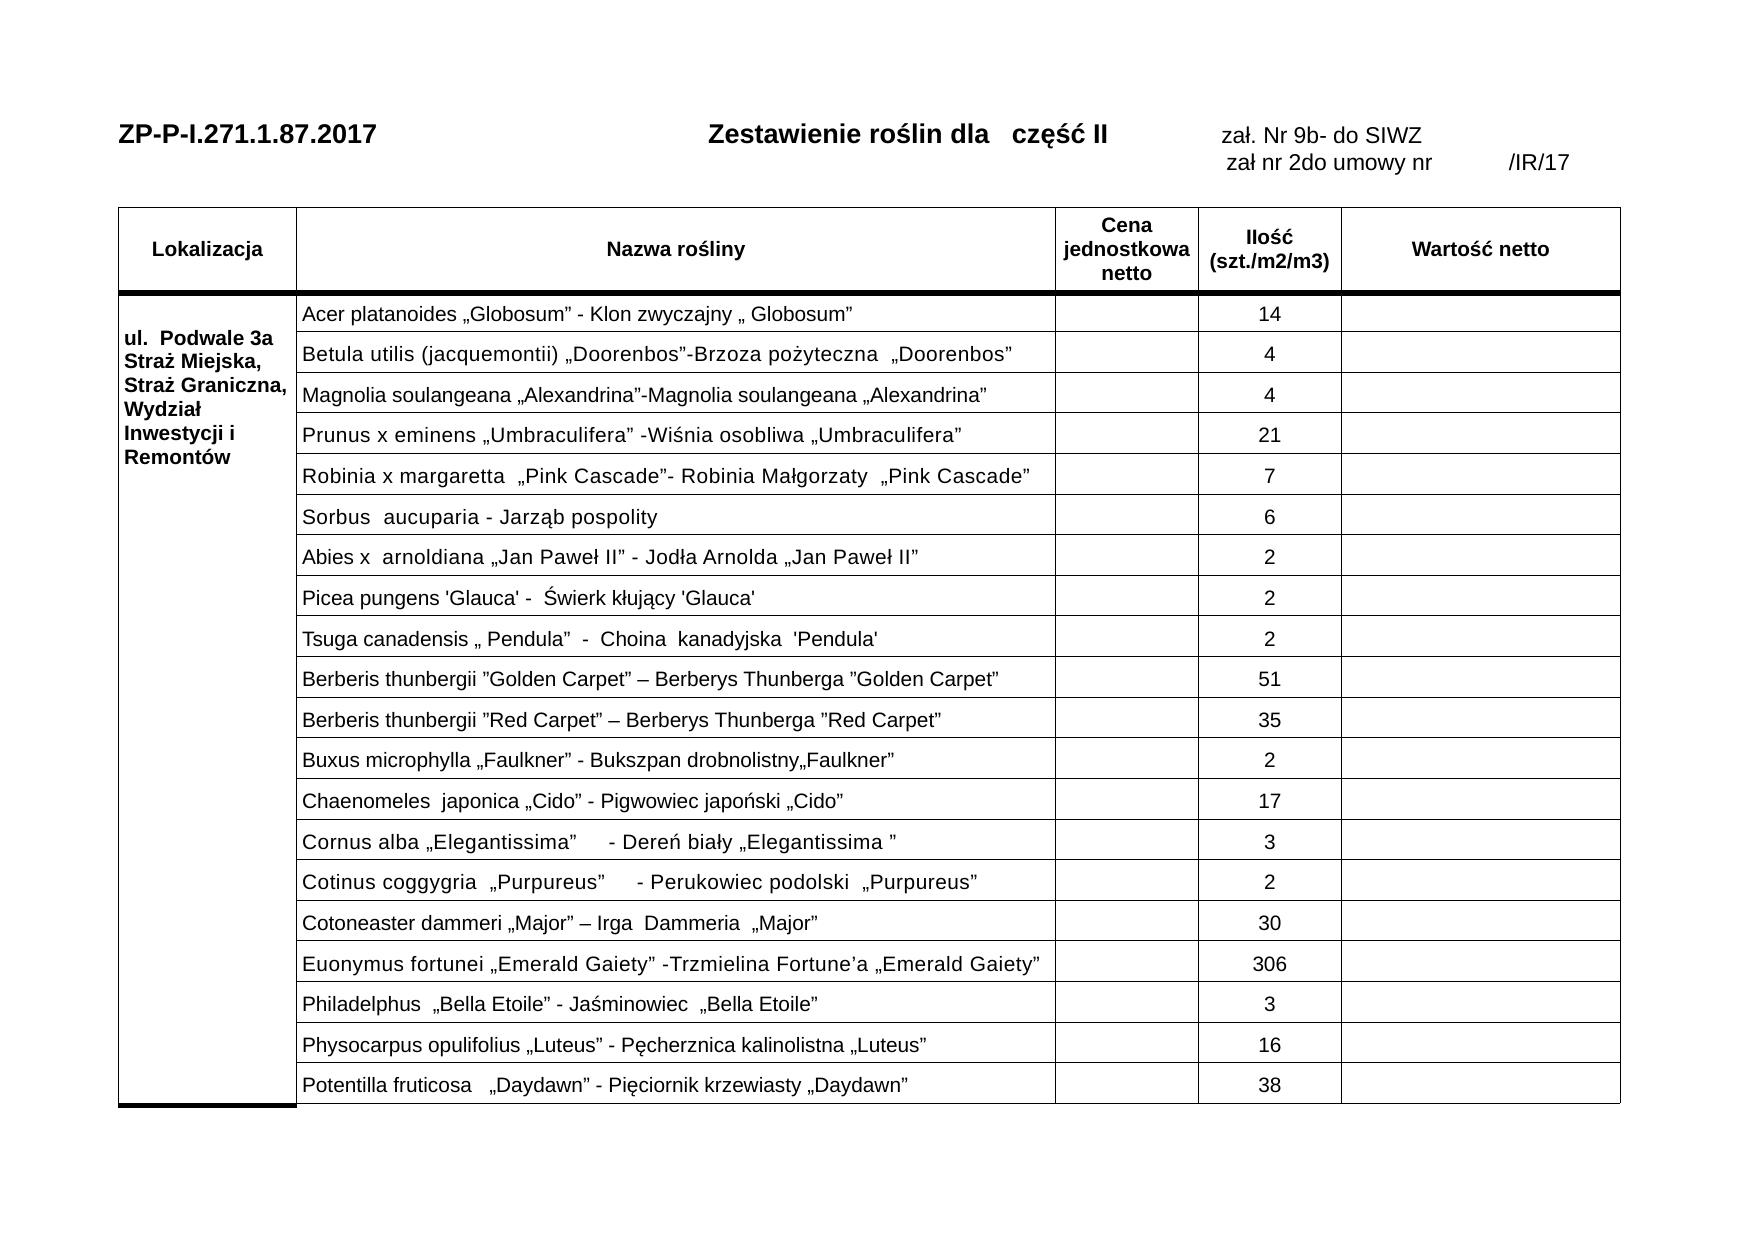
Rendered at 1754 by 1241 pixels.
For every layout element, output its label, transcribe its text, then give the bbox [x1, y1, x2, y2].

table_cell Acer platanoides „Globosum” - Klon zwyczajny „ Globosum” [297, 296, 1055, 331]
table_cell Prunus x eminens „Umbraculifera” -Wiśnia osobliwa „Umbraculifera” [297, 413, 1055, 453]
table_cell [1056, 616, 1198, 656]
table_cell [1342, 1023, 1620, 1062]
table_header Lokalizacja [119, 208, 296, 290]
table_cell Abies x arnoldiana „Jan Paweł II” - Jodła Arnolda „Jan Paweł II” [297, 535, 1055, 575]
table_cell [1342, 296, 1620, 331]
table_cell [1342, 373, 1620, 412]
table_cell [1342, 576, 1620, 615]
table_cell [1342, 738, 1620, 778]
table_cell 2 [1199, 576, 1341, 615]
table_cell [1342, 698, 1620, 737]
table_cell 2 [1199, 616, 1341, 656]
table_cell [1056, 901, 1198, 940]
table_header Cena jednostkowa netto [1056, 208, 1198, 290]
text zał nr 2do umowy nr /IR/17 [118, 149, 1636, 176]
table_cell Buxus microphylla „Faulkner” - Bukszpan drobnolistny„Faulkner” [297, 738, 1055, 778]
table_cell 7 [1199, 454, 1341, 493]
table_cell 35 [1199, 698, 1341, 737]
table_cell [1056, 413, 1198, 453]
table_cell [1342, 332, 1620, 372]
table_cell Physocarpus opulifolius „Luteus” - Pęcherznica kalinolistna „Luteus” [297, 1023, 1055, 1062]
table_cell Berberis thunbergii ”Red Carpet” – Berberys Thunberga ”Red Carpet” [297, 698, 1055, 737]
table_cell [1056, 332, 1198, 372]
table_cell 16 [1199, 1023, 1341, 1062]
table_cell [1056, 860, 1198, 900]
table_cell 2 [1199, 738, 1341, 778]
table_header Wartość netto [1342, 208, 1620, 290]
table_cell [1342, 860, 1620, 900]
table_cell Magnolia soulangeana „Alexandrina”-Magnolia soulangeana „Alexandrina” [297, 373, 1055, 412]
table_cell [1342, 454, 1620, 493]
table_cell [1056, 1023, 1198, 1062]
table_cell 17 [1199, 779, 1341, 818]
table_cell 21 [1199, 413, 1341, 453]
table_cell Tsuga canadensis „ Pendula” - Choina kanadyjska 'Pendula' [297, 616, 1055, 656]
table_cell 2 [1199, 535, 1341, 575]
table_cell [1056, 657, 1198, 697]
table_cell Cotoneaster dammeri „Major” – Irga Dammeria „Major” [297, 901, 1055, 940]
table_cell Euonymus fortunei „Emerald Gaiety” -Trzmielina Fortune’a „Emerald Gaiety” [297, 941, 1055, 981]
table_cell 30 [1199, 901, 1341, 940]
table_cell Picea pungens 'Glauca' - Świerk kłujący 'Glauca' [297, 576, 1055, 615]
table_cell 51 [1199, 657, 1341, 697]
table_header IIość (szt./m2/m3) [1199, 208, 1341, 290]
table_cell [1342, 495, 1620, 534]
table_cell [1056, 698, 1198, 737]
table_cell Cotinus coggygria „Purpureus” - Perukowiec podolski „Purpureus” [297, 860, 1055, 900]
table_cell ul. Podwale 3a Straż Miejska, Straż Graniczna, Wydział Inwestycji i Remontów [119, 296, 296, 1103]
table_cell [1056, 373, 1198, 412]
table_cell 306 [1199, 941, 1341, 981]
table_header Nazwa rośliny [297, 208, 1055, 290]
text ZP-P-I.271.1.87.2017 Zestawienie roślin dla część II zał. Nr 9b- do SIWZ [118, 118, 1636, 149]
table_cell 4 [1199, 373, 1341, 412]
table_cell [1342, 616, 1620, 656]
table_cell [1056, 454, 1198, 493]
table_cell [1056, 738, 1198, 778]
table_cell Chaenomeles japonica „Cido” - Pigwowiec japoński „Cido” [297, 779, 1055, 818]
table_cell [1342, 820, 1620, 859]
table_cell [1342, 982, 1620, 1022]
table_cell [1342, 941, 1620, 981]
table_cell [1056, 982, 1198, 1022]
table_cell 6 [1199, 495, 1341, 534]
table_cell Philadelphus „Bella Etoile” - Jaśminowiec „Bella Etoile” [297, 982, 1055, 1022]
table_cell 2 [1199, 860, 1341, 900]
table_cell [1342, 413, 1620, 453]
table_cell 38 [1199, 1063, 1341, 1103]
table_cell [1056, 576, 1198, 615]
table_cell Betula utilis (jacquemontii) „Doorenbos”-Brzoza pożyteczna „Doorenbos” [297, 332, 1055, 372]
table_cell Potentilla fruticosa „Daydawn” - Pięciornik krzewiasty „Daydawn” [297, 1063, 1055, 1103]
table_cell [1056, 495, 1198, 534]
table_cell 14 [1199, 296, 1341, 331]
table_cell [1056, 941, 1198, 981]
table_cell [1056, 535, 1198, 575]
table_cell [1342, 535, 1620, 575]
table_cell [1342, 1063, 1620, 1103]
table_cell [1056, 779, 1198, 818]
table_cell [1342, 901, 1620, 940]
table_cell Cornus alba „Elegantissima” - Dereń biały „Elegantissima ” [297, 820, 1055, 859]
table_cell [1056, 296, 1198, 331]
table_cell 4 [1199, 332, 1341, 372]
table_cell Berberis thunbergii ”Golden Carpet” – Berberys Thunberga ”Golden Carpet” [297, 657, 1055, 697]
table_cell Sorbus aucuparia - Jarząb pospolity [297, 495, 1055, 534]
table_cell [1342, 657, 1620, 697]
table_cell [1342, 779, 1620, 818]
table_cell [1056, 820, 1198, 859]
table_cell 3 [1199, 820, 1341, 859]
table_cell [1056, 1063, 1198, 1103]
table_cell 3 [1199, 982, 1341, 1022]
table_cell Robinia x margaretta „Pink Cascade”- Robinia Małgorzaty „Pink Cascade” [297, 454, 1055, 493]
